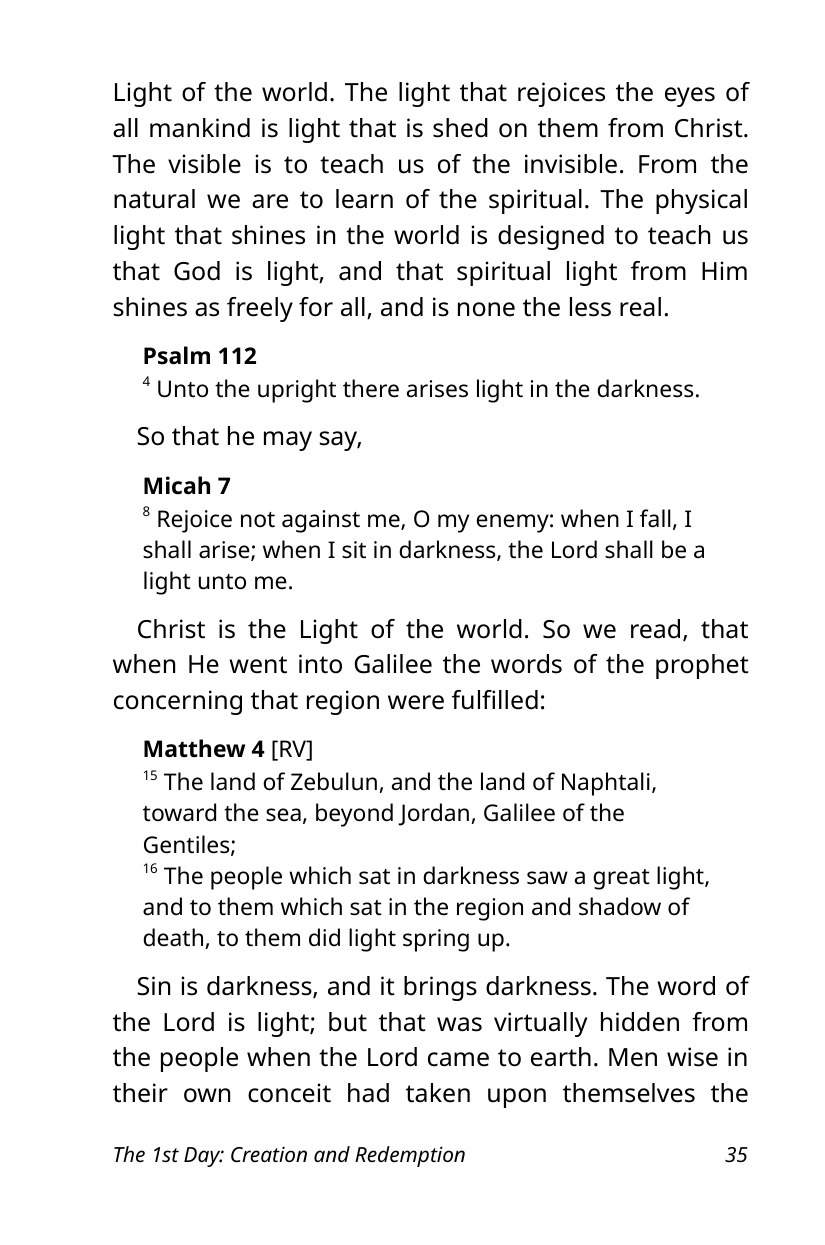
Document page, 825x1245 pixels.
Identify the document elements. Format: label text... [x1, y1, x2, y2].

text 15 The land of Zebulun, and the land of Naphtali, toward the sea, beyond Jordan, Galilee of the Gentiles; [142, 766, 720, 860]
text 16 The people which sat in darkness saw a great light, and to them which sat in the region and shadow of death, to them did light spring up. [142, 860, 720, 954]
text Psalm 112 [142, 340, 750, 371]
text So that he may say, [112, 419, 750, 453]
text Christ is the Light of the world. So we read, that when He went into Galilee the words of the prophet concerning that region were fulfilled: [112, 611, 750, 717]
text Sin is darkness, and it brings darkness. The word of the Lord is light; but that was virtually hidden from the people when the Lord came to earth. Men wise in their own conceit had taken upon themselves the [112, 969, 750, 1110]
text Matthew 4 [RV] [142, 733, 750, 765]
text Light of the world. The light that rejoices the eyes of all mankind is light that is shed on them from Christ. The visible is to teach us of the invisible. From the natural we are to learn of the spiritual. The physical light that shines in the world is designed to teach us that God is light, and that spiritual light from Him shines as freely for all, and is none the less real. [112, 75, 750, 323]
text 4 Unto the upright there arises light in the darkness. [142, 373, 720, 404]
text 8 Rejoice not against me, O my enemy: when I fall, I shall arise; when I sit in darkness, the Lord shall be a light unto me. [142, 502, 720, 596]
text Micah 7 [142, 470, 750, 501]
